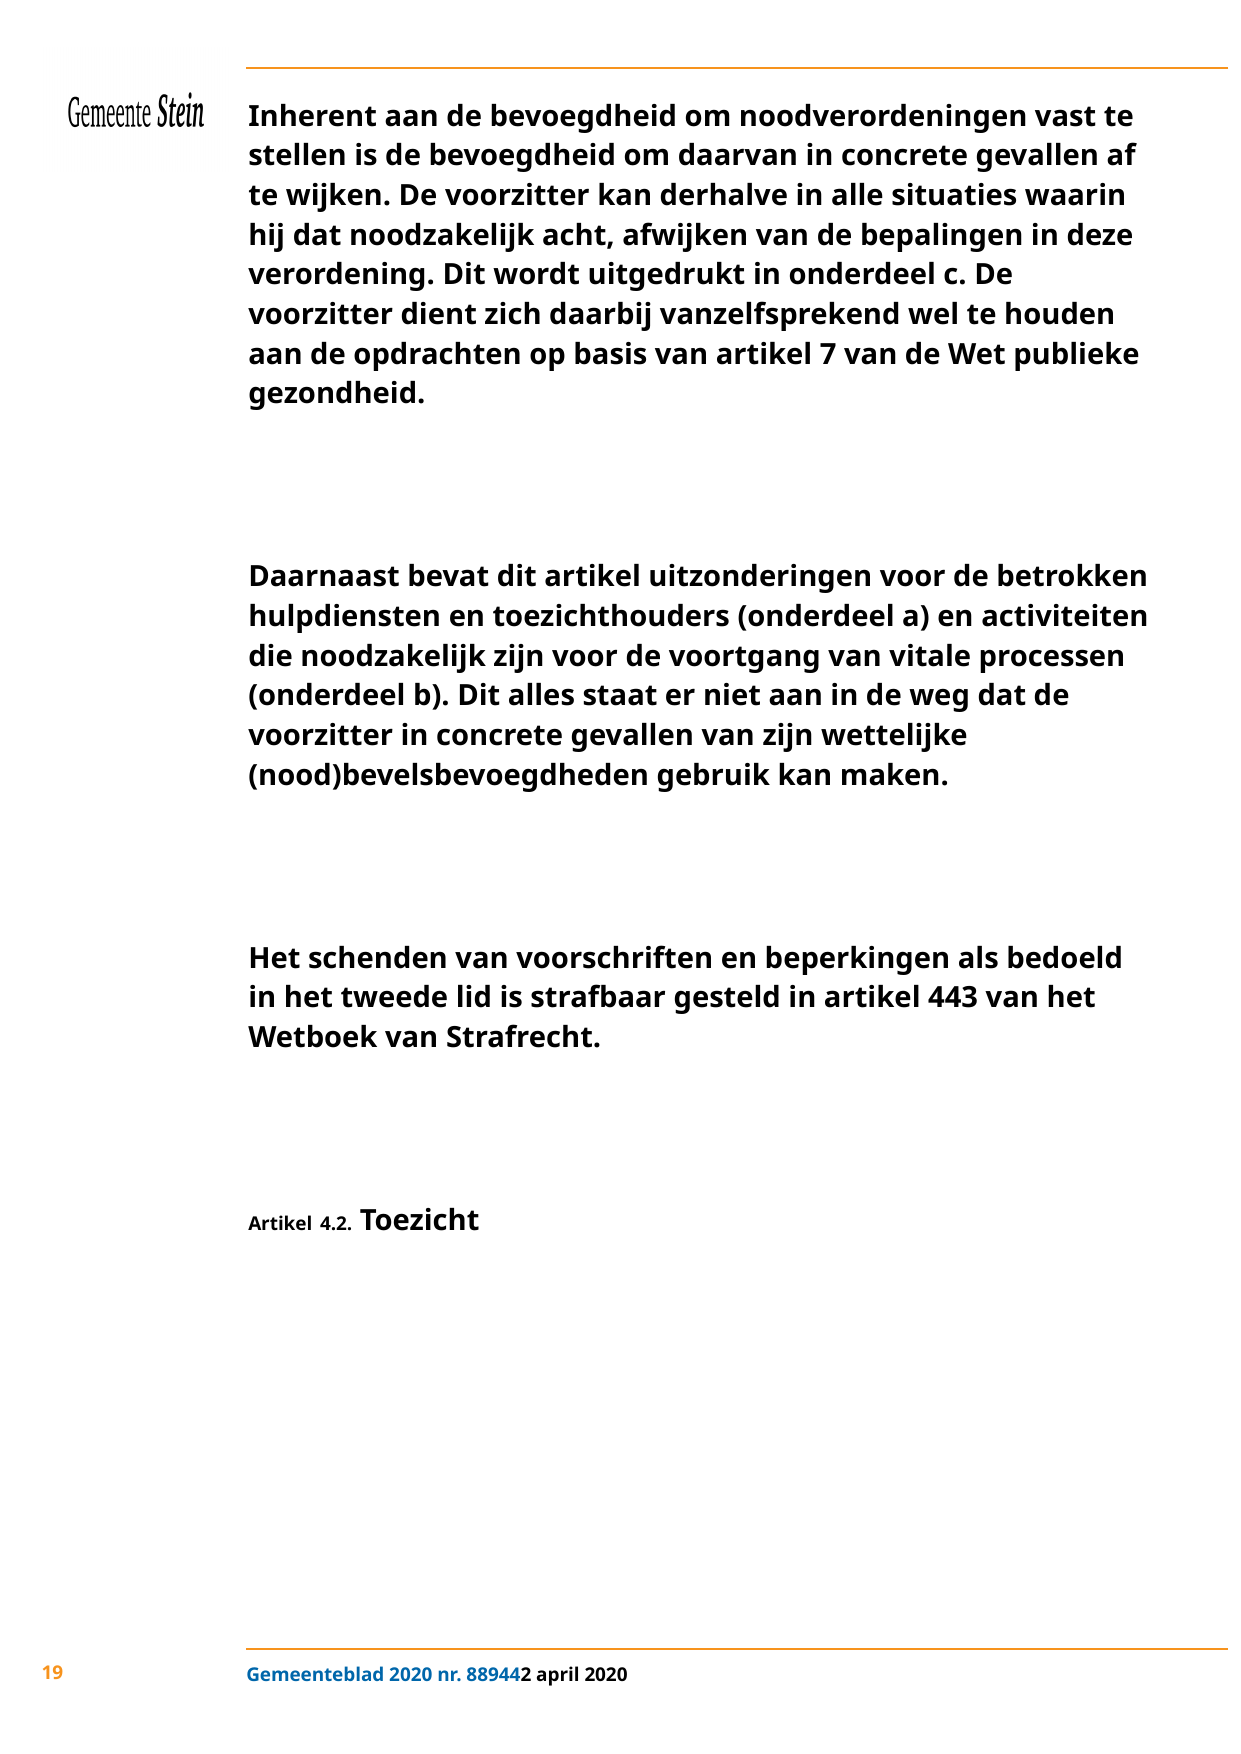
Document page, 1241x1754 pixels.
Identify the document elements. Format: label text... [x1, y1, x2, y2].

text Het schenden van voorschriften en beperkingen als bedoeld in het tweede lid is strafbaar gesteld in artikel 443 van het Wetboek van Strafrecht. [248, 937, 1152, 1056]
text Daarnaast bevat dit artikel uitzonderingen voor de betrokken hulpdiensten en toezichthouders (onderdeel a) en activiteiten die noodzakelijk zijn voor de voortgang van vitale processen (onderdeel b). Dit alles staat er niet aan in de weg dat de voorzitter in concrete gevallen van zijn wettelijke (nood)bevelsbevoegdheden gebruik kan maken. [248, 556, 1152, 794]
picture [41, 47, 231, 172]
text Artikel 4.2. Toezicht [248, 1199, 1152, 1239]
text Inherent aan de bevoegdheid om noodverordeningen vast te stellen is de bevoegdheid om daarvan in concrete gevallen af te wijken. De voorzitter kan derhalve in alle situaties waarin hij dat noodzakelijk acht, afwijken van de bepalingen in deze verordening. Dit wordt uitgedrukt in onderdeel c. De voorzitter dient zich daarbij vanzelfsprekend wel te houden aan de opdrachten op basis van artikel 7 van de Wet publieke gezondheid. [248, 95, 1152, 412]
